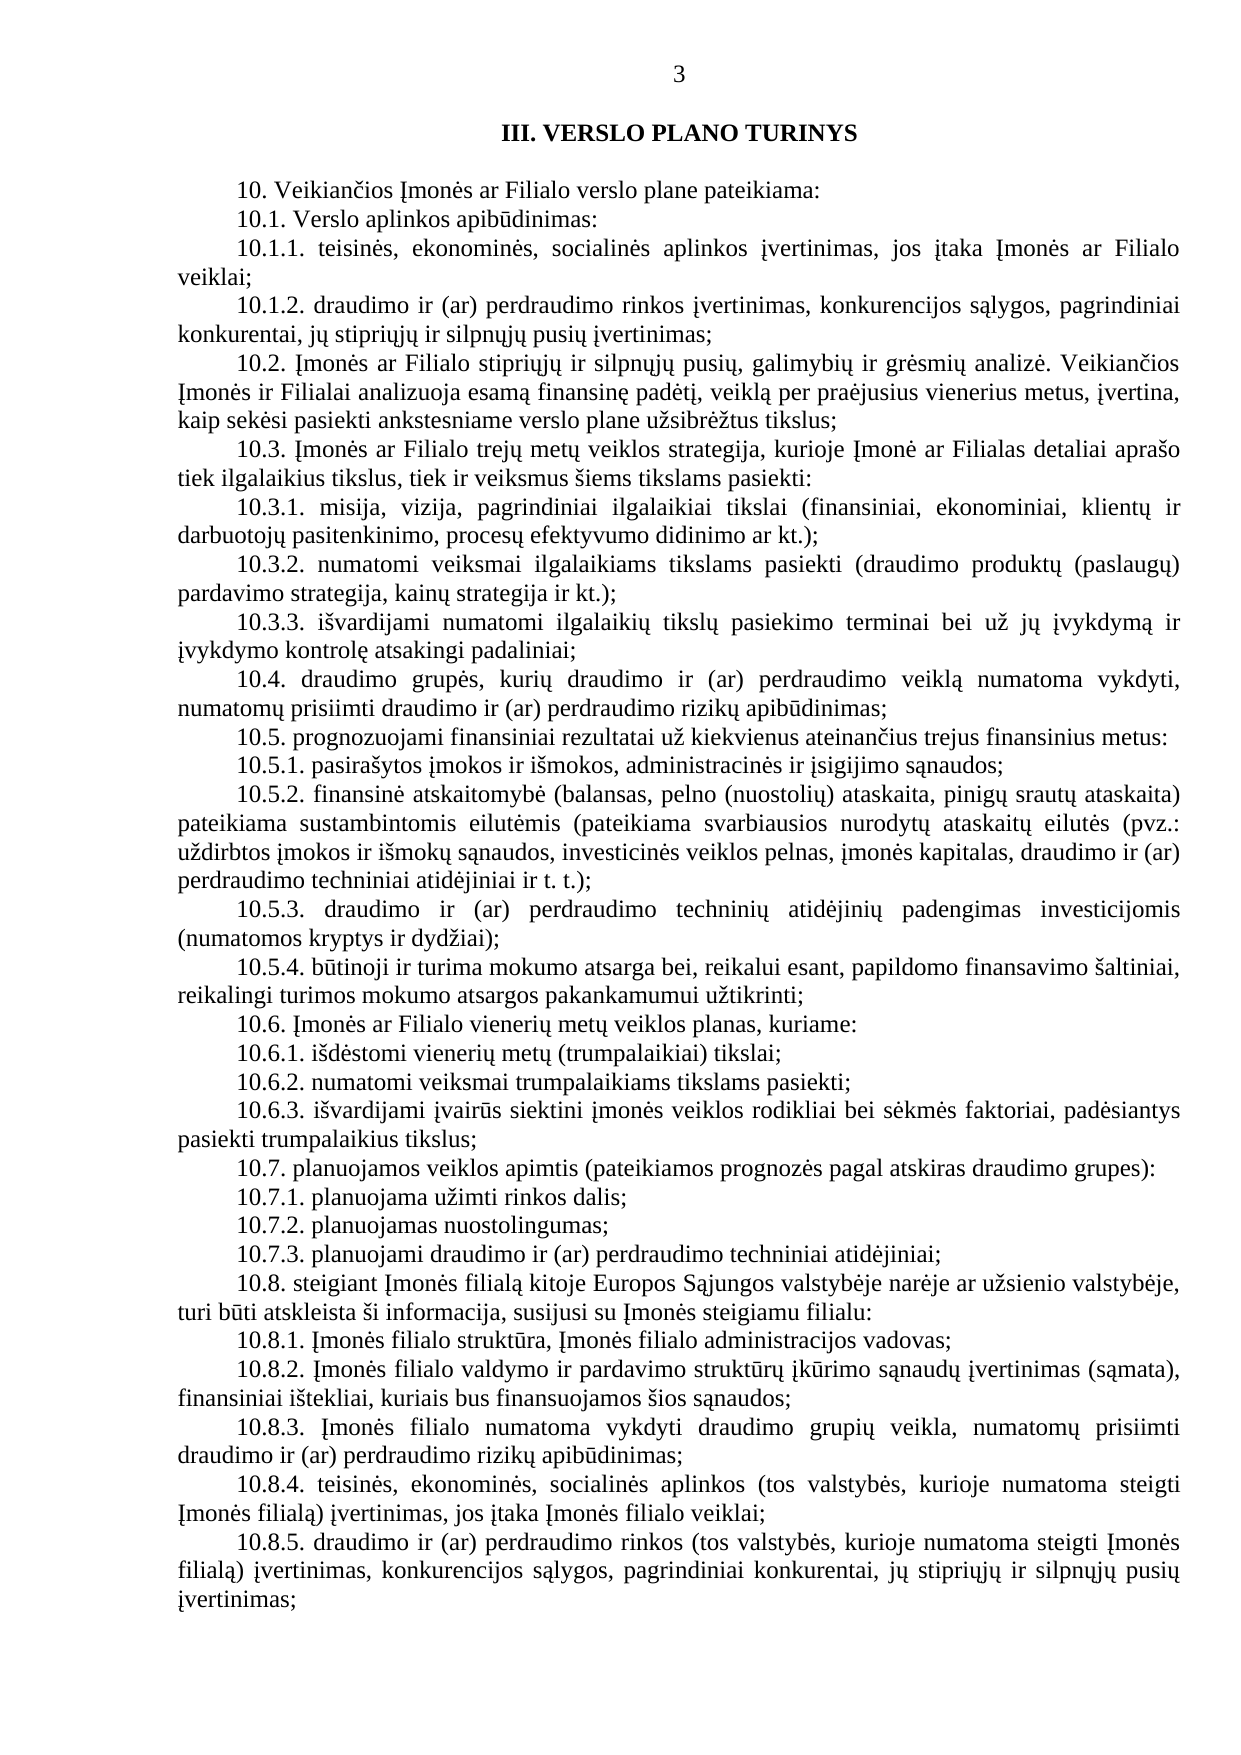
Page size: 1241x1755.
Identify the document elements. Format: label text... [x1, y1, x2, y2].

text 10.8. steigiant Įmonės filialą kitoje Europos Sąjungos valstybėje narėje ar užsienio valstybėje, turi būti atskleista ši informacija, susijusi su Įmonės steigiamu filialu: [177, 1268, 1181, 1326]
text 10.7.3. planuojami draudimo ir (ar) perdraudimo techniniai atidėjiniai; [177, 1239, 1181, 1268]
text 10.1.2. draudimo ir (ar) perdraudimo rinkos įvertinimas, konkurencijos sąlygos, pagrindiniai konkurentai, jų stipriųjų ir silpnųjų pusių įvertinimas; [177, 291, 1181, 348]
text 10.5.3. draudimo ir (ar) perdraudimo techninių atidėjinių padengimas investicijomis (numatomos kryptys ir dydžiai); [177, 894, 1181, 952]
text 10.5.1. pasirašytos įmokos ir išmokos, administracinės ir įsigijimo sąnaudos; [177, 751, 1181, 779]
text 10.3.1. misija, vizija, pagrindiniai ilgalaikiai tikslai (finansiniai, ekonominiai, klientų ir darbuotojų pasitenkinimo, procesų efektyvumo didinimo ar kt.); [177, 492, 1181, 549]
text 10.5.4. būtinoji ir turima mokumo atsarga bei, reikalui esant, papildomo finansavimo šaltiniai, reikalingi turimos mokumo atsargos pakankamumui užtikrinti; [177, 952, 1181, 1009]
text 10.8.2. Įmonės filialo valdymo ir pardavimo struktūrų įkūrimo sąnaudų įvertinimas (sąmata), finansiniai ištekliai, kuriais bus finansuojamos šios sąnaudos; [177, 1354, 1181, 1412]
text 10.3.2. numatomi veiksmai ilgalaikiams tikslams pasiekti (draudimo produktų (paslaugų) pardavimo strategija, kainų strategija ir kt.); [177, 549, 1181, 607]
text 10.2. Įmonės ar Filialo stipriųjų ir silpnųjų pusių, galimybių ir grėsmių analizė. Veikiančios Įmonės ir Filialai analizuoja esamą finansinę padėtį, veiklą per praėjusius vienerius metus, įvertina, kaip sekėsi pasiekti ankstesniame verslo plane užsibrėžtus tikslus; [177, 348, 1181, 434]
text 10.7. planuojamos veiklos apimtis (pateikiamos prognozės pagal atskiras draudimo grupes): [177, 1153, 1181, 1182]
text 10.6.1. išdėstomi vienerių metų (trumpalaikiai) tikslai; [177, 1038, 1181, 1067]
text 10.4. draudimo grupės, kurių draudimo ir (ar) perdraudimo veiklą numatoma vykdyti, numatomų prisiimti draudimo ir (ar) perdraudimo rizikų apibūdinimas; [177, 664, 1181, 722]
text 10.5.2. finansinė atskaitomybė (balansas, pelno (nuostolių) ataskaita, pinigų srautų ataskaita) pateikiama sustambintomis eilutėmis (pateikiama svarbiausios nurodytų ataskaitų eilutės (pvz.: uždirbtos įmokos ir išmokų sąnaudos, investicinės veiklos pelnas, įmonės kapitalas, draudimo ir (ar) perdraudimo techniniai atidėjiniai ir t. t.); [177, 779, 1181, 894]
text 10. Veikiančios Įmonės ar Filialo verslo plane pateikiama: [177, 176, 1181, 204]
text III. VERSLO PLANO TURINYS [177, 118, 1181, 147]
text 10.6. Įmonės ar Filialo vienerių metų veiklos planas, kuriame: [177, 1009, 1181, 1038]
text 10.7.2. planuojamas nuostolingumas; [177, 1211, 1181, 1239]
text 10.8.1. Įmonės filialo struktūra, Įmonės filialo administracijos vadovas; [177, 1326, 1181, 1354]
text 10.3. Įmonės ar Filialo trejų metų veiklos strategija, kurioje Įmonė ar Filialas detaliai aprašo tiek ilgalaikius tikslus, tiek ir veiksmus šiems tikslams pasiekti: [177, 434, 1181, 492]
text 10.8.4. teisinės, ekonominės, socialinės aplinkos (tos valstybės, kurioje numatoma steigti Įmonės filialą) įvertinimas, jos įtaka Įmonės filialo veiklai; [177, 1469, 1181, 1527]
text 10.1. Verslo aplinkos apibūdinimas: [177, 204, 1181, 233]
text 10.1.1. teisinės, ekonominės, socialinės aplinkos įvertinimas, jos įtaka Įmonės ar Filialo veiklai; [177, 233, 1181, 291]
text 10.5. prognozuojami finansiniai rezultatai už kiekvienus ateinančius trejus finansinius metus: [177, 722, 1181, 751]
text 10.6.3. išvardijami įvairūs siektini įmonės veiklos rodikliai bei sėkmės faktoriai, padėsiantys pasiekti trumpalaikius tikslus; [177, 1096, 1181, 1153]
text 10.8.5. draudimo ir (ar) perdraudimo rinkos (tos valstybės, kurioje numatoma steigti Įmonės filialą) įvertinimas, konkurencijos sąlygos, pagrindiniai konkurentai, jų stipriųjų ir silpnųjų pusių įvertinimas; [177, 1527, 1181, 1613]
text 10.6.2. numatomi veiksmai trumpalaikiams tikslams pasiekti; [177, 1067, 1181, 1096]
text 10.8.3. Įmonės filialo numatoma vykdyti draudimo grupių veikla, numatomų prisiimti draudimo ir (ar) perdraudimo rizikų apibūdinimas; [177, 1412, 1181, 1469]
text 10.3.3. išvardijami numatomi ilgalaikių tikslų pasiekimo terminai bei už jų įvykdymą ir įvykdymo kontrolę atsakingi padaliniai; [177, 607, 1181, 664]
text 10.7.1. planuojama užimti rinkos dalis; [177, 1182, 1181, 1211]
